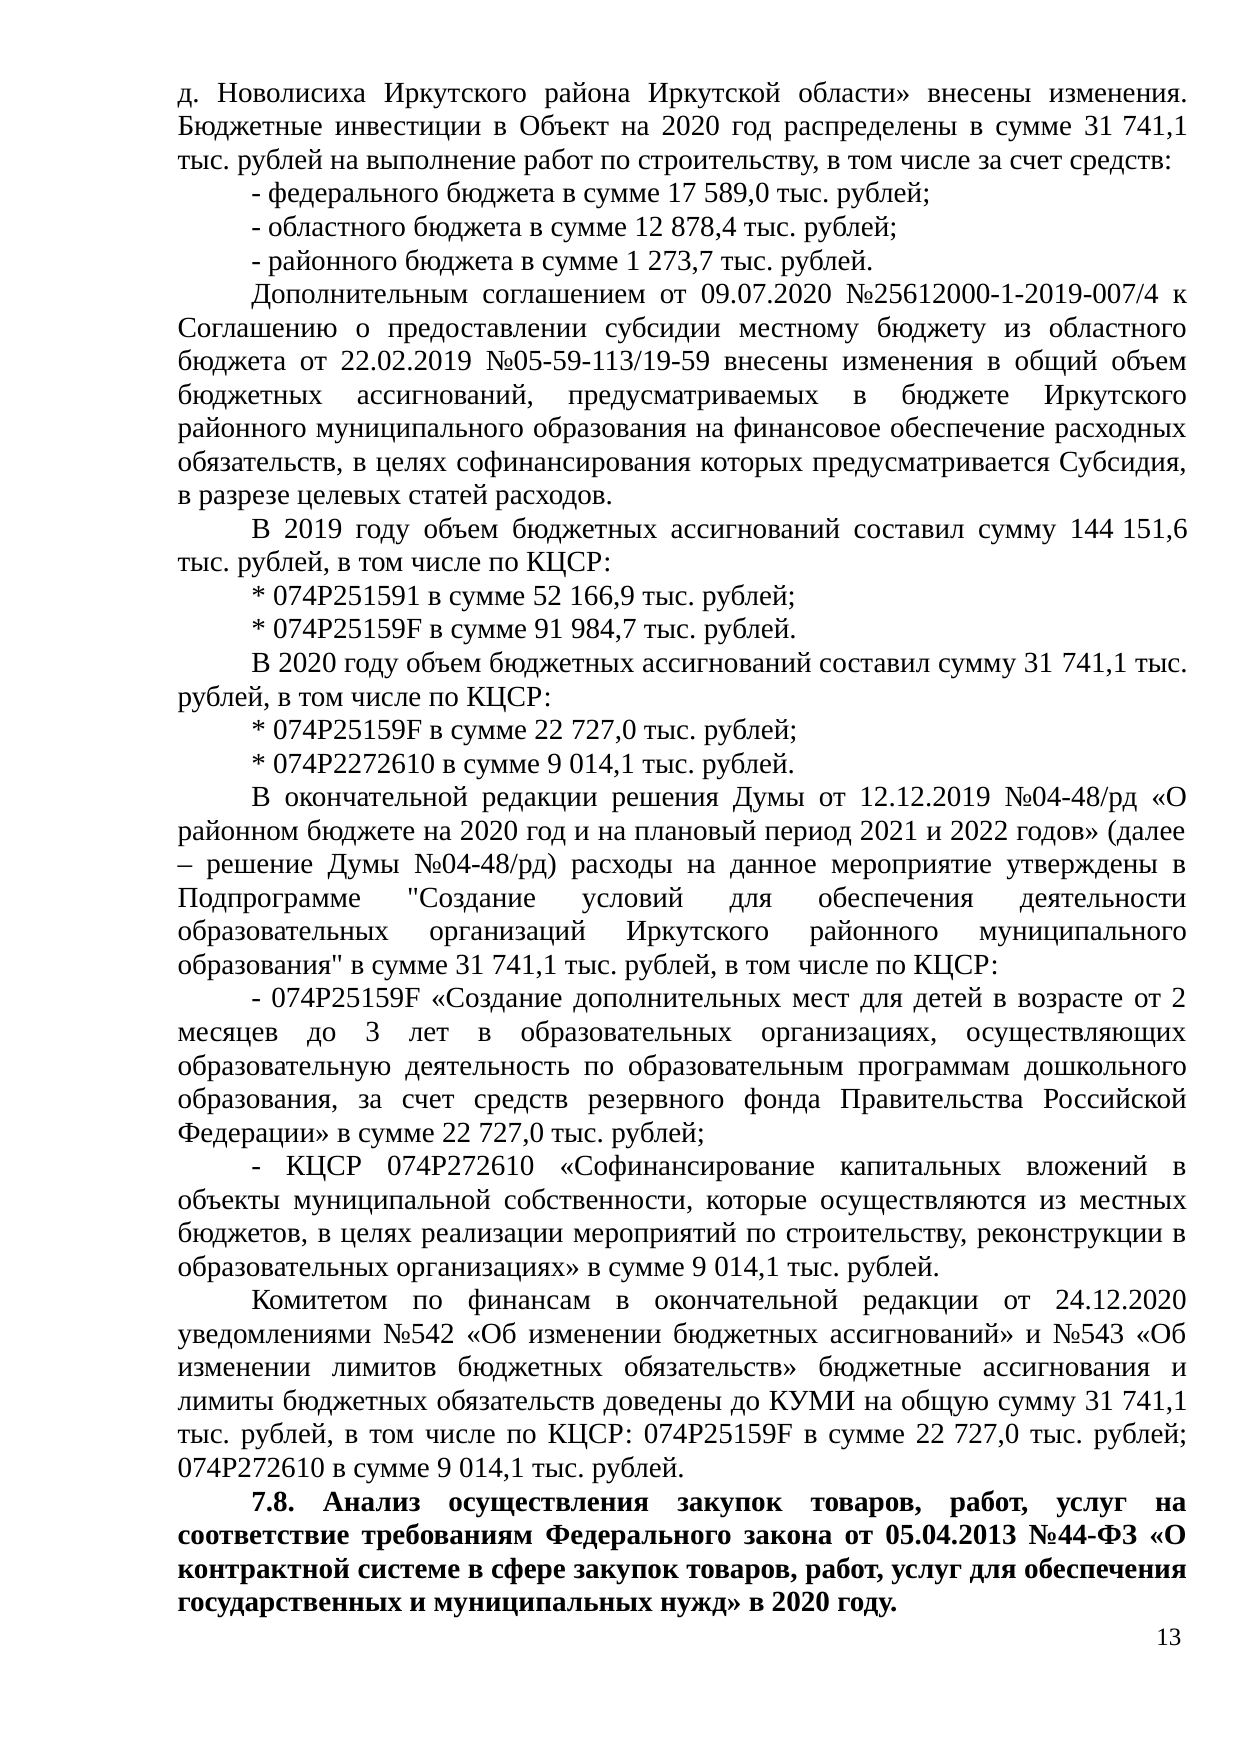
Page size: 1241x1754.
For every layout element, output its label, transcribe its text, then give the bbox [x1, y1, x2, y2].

text - районного бюджета в сумме 1 273,7 тыс. рублей. [177, 243, 1187, 276]
text В 2020 году объем бюджетных ассигнований составил сумму 31 741,1 тыс. рублей, в том числе по КЦСР: [177, 645, 1187, 712]
text Комитетом по финансам в окончательной редакции от 24.12.2020 уведомлениями №542 «Об изменении бюджетных ассигнований» и №543 «Об изменении лимитов бюджетных обязательств» бюджетные ассигнования и лимиты бюджетных обязательств доведены до КУМИ на общую сумму 31 741,1 тыс. рублей, в том числе по КЦСР: 074Р25159F в сумме 22 727,0 тыс. рублей; 074Р272610 в сумме 9 014,1 тыс. рублей. [177, 1282, 1187, 1484]
text В окончательной редакции решения Думы от 12.12.2019 №04-48/рд «О районном бюджете на 2020 год и на плановый период 2021 и 2022 годов» (далее – решение Думы №04-48/рд) расходы на данное мероприятие утверждены в Подпрограмме "Создание условий для обеспечения деятельности образовательных организаций Иркутского районного муниципального образования" в сумме 31 741,1 тыс. рублей, в том числе по КЦСР: [177, 779, 1187, 981]
text Дополнительным соглашением от 09.07.2020 №25612000-1-2019-007/4 к Соглашению о предоставлении субсидии местному бюджету из областного бюджета от 22.02.2019 №05-59-113/19-59 внесены изменения в общий объем бюджетных ассигнований, предусматриваемых в бюджете Иркутского районного муниципального образования на финансовое обеспечение расходных обязательств, в целях софинансирования которых предусматривается Субсидия, в разрезе целевых статей расходов. [177, 276, 1187, 511]
text - 074Р25159F «Создание дополнительных мест для детей в возрасте от 2 месяцев до 3 лет в образовательных организациях, осуществляющих образовательную деятельность по образовательным программам дошкольного образования, за счет средств резервного фонда Правительства Российской Федерации» в сумме 22 727,0 тыс. рублей; [177, 981, 1187, 1148]
text * 074Р251591 в сумме 52 166,9 тыс. рублей; [177, 578, 1187, 612]
text В 2019 году объем бюджетных ассигнований составил сумму 144 151,6 тыс. рублей, в том числе по КЦСР: [177, 511, 1187, 578]
text - областного бюджета в сумме 12 878,4 тыс. рублей; [177, 209, 1187, 243]
text 7.8. Анализ осуществления закупок товаров, работ, услуг на соответствие требованиям Федерального закона от 05.04.2013 №44-ФЗ «О контрактной системе в сфере закупок товаров, работ, услуг для обеспечения государственных и муниципальных нужд» в 2020 году. [177, 1484, 1187, 1618]
text * 074Р2272610 в сумме 9 014,1 тыс. рублей. [177, 746, 1187, 779]
text - федерального бюджета в сумме 17 589,0 тыс. рублей; [177, 176, 1187, 209]
text д. Новолисиха Иркутского района Иркутской области» внесены изменения. Бюджетные инвестиции в Объект на 2020 год распределены в сумме 31 741,1 тыс. рублей на выполнение работ по строительству, в том числе за счет средств: [177, 75, 1187, 176]
text - КЦСР 074Р272610 «Софинансирование капитальных вложений в объекты муниципальной собственности, которые осуществляются из местных бюджетов, в целях реализации мероприятий по строительству, реконструкции в образовательных организациях» в сумме 9 014,1 тыс. рублей. [177, 1148, 1187, 1282]
text * 074Р25159F в сумме 91 984,7 тыс. рублей. [177, 612, 1187, 645]
text * 074Р25159F в сумме 22 727,0 тыс. рублей; [177, 712, 1187, 746]
